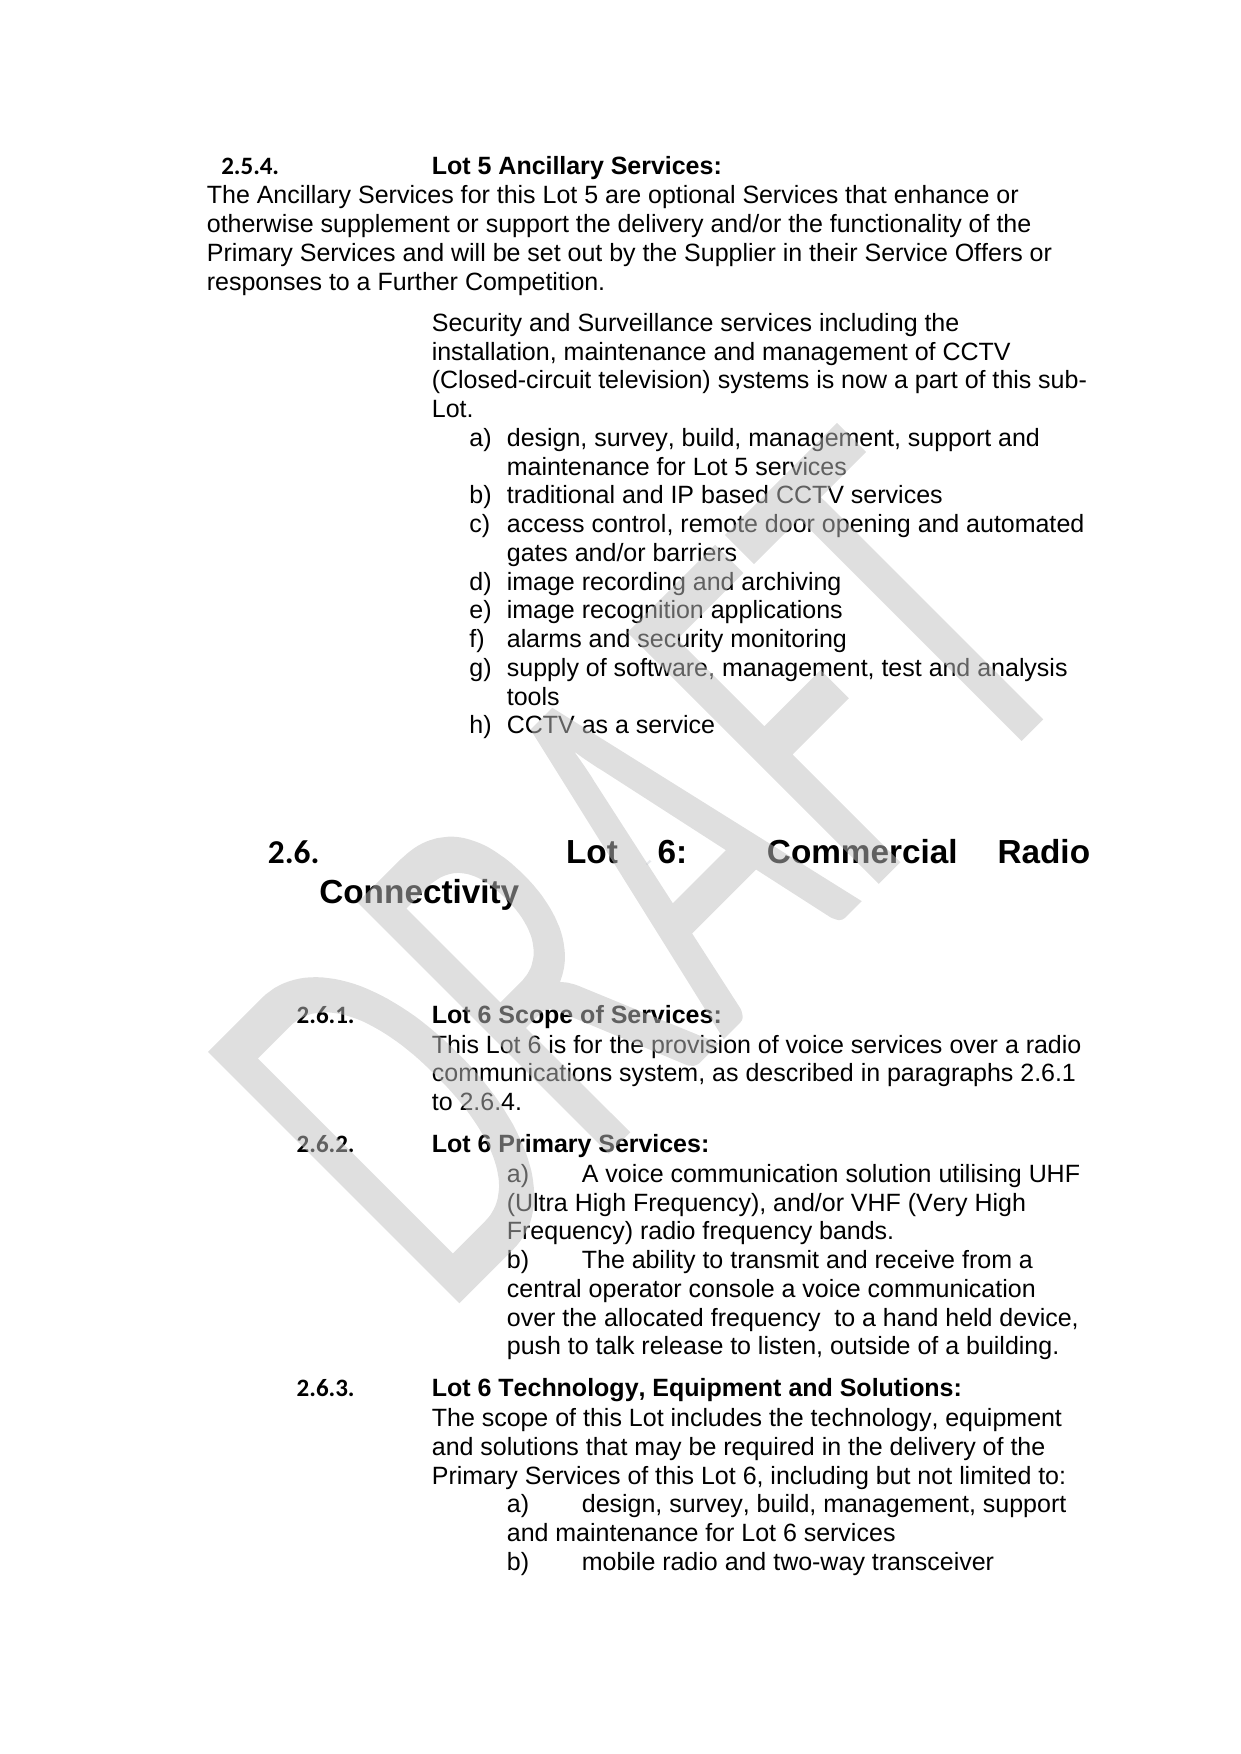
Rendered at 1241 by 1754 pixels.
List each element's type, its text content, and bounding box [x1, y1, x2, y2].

list The ability to transmit and receive from a central operator console a voice communication over the allocated frequency to a hand held device, push to talk release to listen, outside of a building. [507, 1245, 1090, 1360]
list image recognition applications [921, 596, 1090, 624]
list supply of software, management, test and analysis tools [693, 653, 990, 711]
list Lot 6 Primary Services: [354, 1128, 493, 1159]
list Lot 5 Ancillary Services: The Ancillary Services for this Lot 5 are optional Services that enhance or otherwise supplement or support the delivery and/or the functionality of the Primary Services and will be set out by the Supplier in their Service Offers or responses to a Further Competition. [207, 150, 1090, 296]
list CCTV as a service [810, 711, 1018, 739]
list traditional and IP based CCTV services [822, 481, 1090, 509]
list image recognition applications [469, 596, 662, 624]
list traditional and IP based CCTV services [469, 481, 777, 509]
list Lot 6 Scope of Services: This Lot 6 is for the provision of voice services over a radio communications system, as described in paragraphs 2.6.1 to 2.6.4. [390, 999, 570, 1116]
list access control, remote door opening and automated gates and/or barriers [469, 509, 846, 567]
list alarms and security monitoring [680, 624, 932, 653]
list image recording and archiving [892, 567, 1090, 596]
list CCTV as a service [1025, 711, 1090, 739]
text Security and Surveillance services including the installation, maintenance and management of CCTV (Closed-circuit television) systems is now a part of this sub-Lot. [432, 308, 1090, 423]
list Lot 6 Scope of Services: This Lot 6 is for the provision of voice services over a radio communications system, as described in paragraphs 2.6.1 to 2.6.4. [527, 999, 1090, 1116]
list CCTV as a service [751, 711, 778, 725]
list design, survey, build, management, support and maintenance for Lot 5 services [469, 423, 835, 481]
list Lot 6 Scope of Services: This Lot 6 is for the provision of voice services over a radio communications system, as described in paragraphs 2.6.1 to 2.6.4. [354, 1019, 470, 1116]
list Lot 6: Commercial Radio Connectivity [752, 831, 1090, 911]
list image recording and archiving [469, 567, 691, 596]
list Lot 6: Commercial Radio Connectivity [319, 831, 643, 911]
list Lot 6 Primary Services: [516, 1128, 1090, 1159]
list CCTV as a service [469, 711, 548, 739]
list image recognition applications [694, 596, 903, 624]
list image recording and archiving [722, 567, 875, 596]
list Lot 6: Commercial Radio Connectivity [716, 871, 819, 911]
list access control, remote door opening and automated gates and/or barriers [834, 509, 1090, 567]
list mobile radio and two-way transceiver [507, 1547, 1090, 1576]
list alarms and security monitoring [949, 624, 1090, 653]
list design, survey, build, management, support and maintenance for Lot 6 services [507, 1489, 1090, 1547]
list supply of software, management, test and analysis tools [978, 653, 1090, 711]
list CCTV as a service [560, 711, 732, 739]
list design, survey, build, management, support and maintenance for Lot 5 services [839, 423, 1090, 481]
list A voice communication solution utilising UHF (Ultra High Frequency), and/or VHF (Very High Frequency) radio frequency bands. [518, 1159, 1090, 1245]
list alarms and security monitoring [469, 624, 646, 653]
list supply of software, management, test and analysis tools [469, 653, 704, 711]
list Lot 6 Technology, Equipment and Solutions: The scope of this Lot includes the technology, equipment and solutions that may be required in the delivery of the Primary Services of this Lot 6, including but not limited to: [354, 1373, 1090, 1489]
list Lot 6: Commercial Radio Connectivity [407, 873, 516, 911]
list Lot 6: Commercial Radio Connectivity [627, 831, 725, 902]
